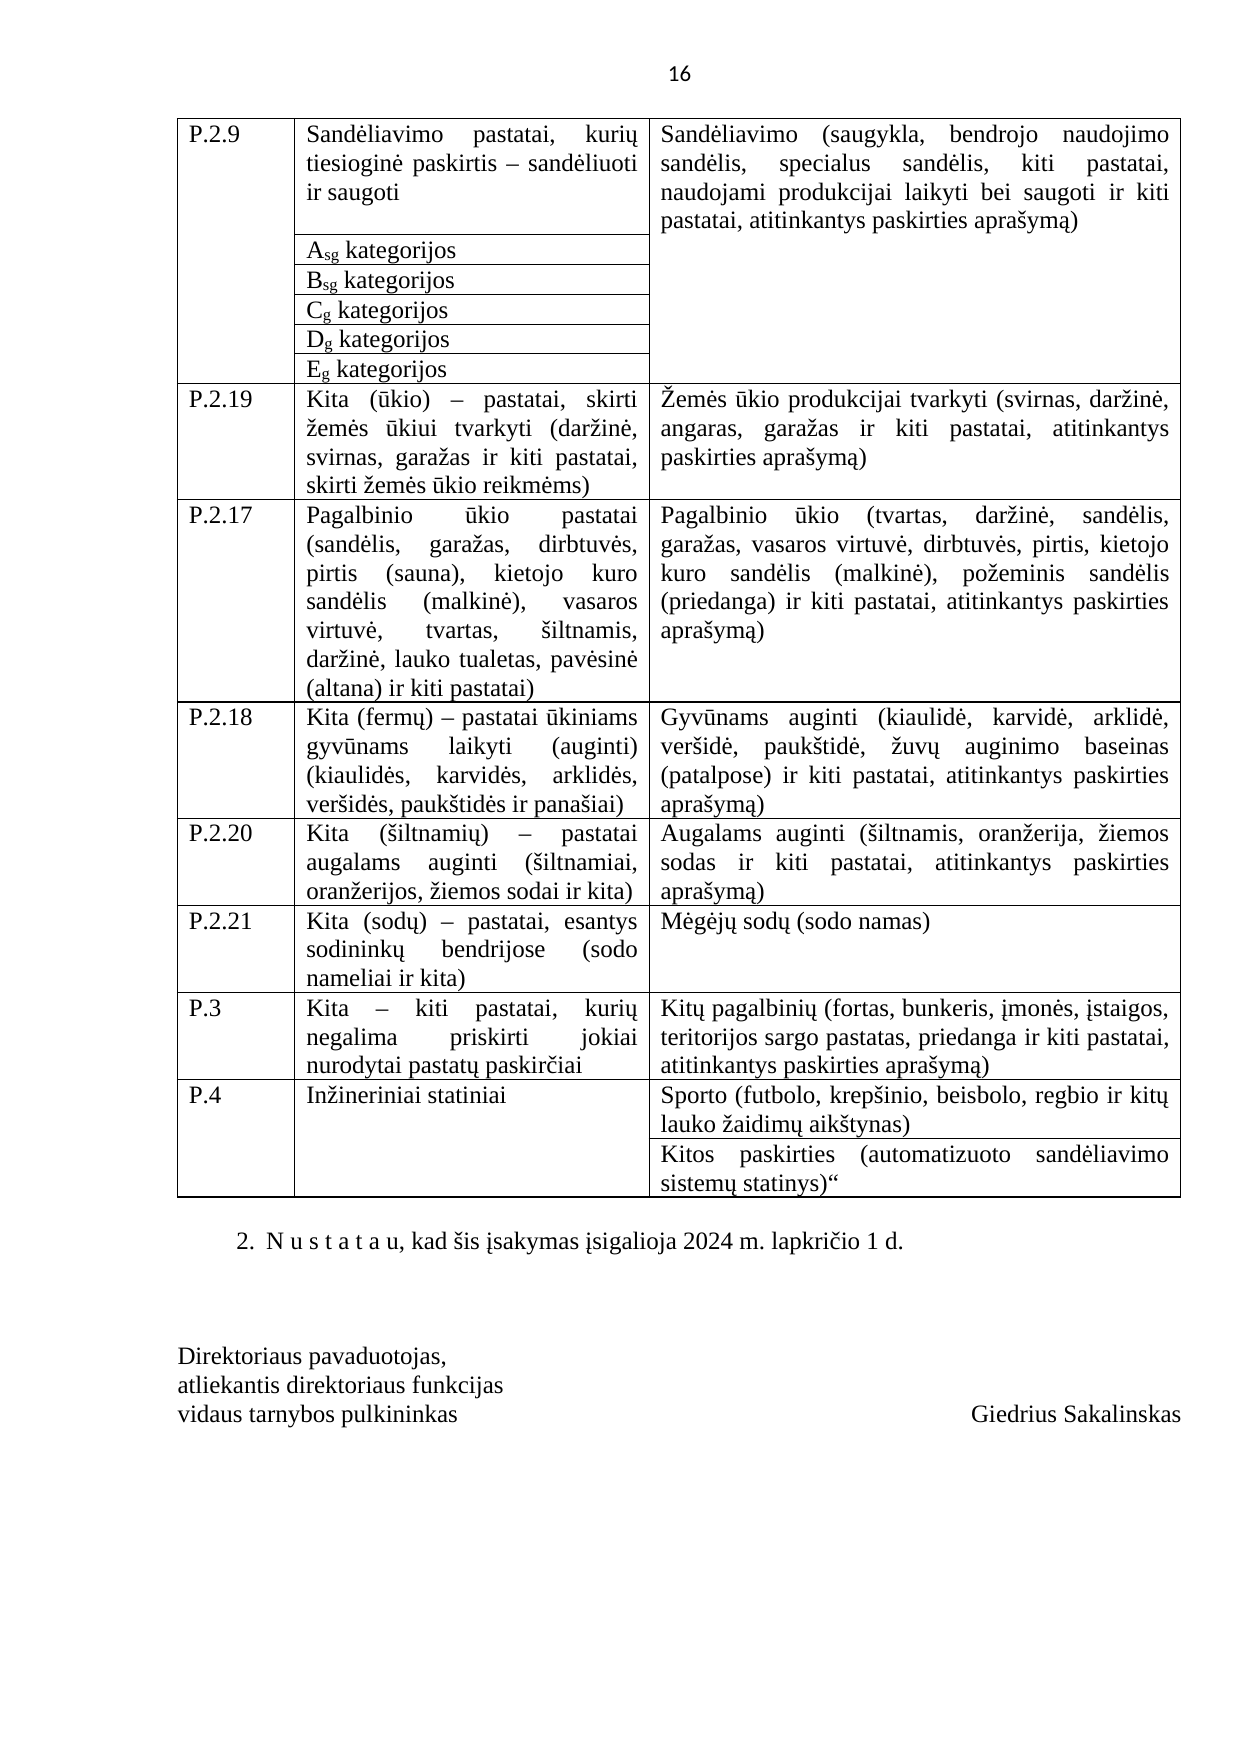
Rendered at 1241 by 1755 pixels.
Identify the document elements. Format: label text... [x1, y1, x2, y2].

table_cell Sandėliavimo pastatai, kurių tiesioginė paskirtis – sandėliuoti ir saugoti [295, 119, 649, 234]
table_cell Pagalbinio ūkio (tvartas, daržinė, sandėlis, garažas, vasaros virtuvė, dirbtuvės, pirtis, kietojo kuro sandėlis (malkinė), požeminis sandėlis (priedanga) ir kiti pastatai, atitinkantys paskirties aprašymą) [650, 500, 1180, 701]
text atliekantis direktoriaus funkcijas [177, 1370, 1181, 1399]
table_cell P.2.9 [178, 119, 294, 383]
table_cell Pagalbinio ūkio pastatai (sandėlis, garažas, dirbtuvės, pirtis (sauna), kietojo kuro sandėlis (malkinė), vasaros virtuvė, tvartas, šiltnamis, daržinė, lauko tualetas, pavėsinė (altana) ir kiti pastatai) [295, 500, 649, 701]
table_cell P.2.19 [178, 384, 294, 499]
table_cell Augalams auginti (šiltnamis, oranžerija, žiemos sodas ir kiti pastatai, atitinkantys paskirties aprašymą) [650, 819, 1180, 905]
table_cell P.2.20 [178, 819, 294, 905]
table_cell Kita (šiltnamių) – pastatai augalams auginti (šiltnamiai, oranžerijos, žiemos sodai ir kita) [295, 819, 649, 905]
table_cell Dg kategorijos [295, 325, 649, 353]
table_cell Mėgėjų sodų (sodo namas) [650, 906, 1180, 992]
table_cell P.2.18 [178, 703, 294, 817]
table_cell Asg kategorijos [295, 235, 649, 264]
table_cell Eg kategorijos [295, 354, 649, 383]
text 2. N u s t a t a u, kad šis įsakymas įsigalioja 2024 m. lapkričio 1 d. [177, 1226, 1181, 1255]
table_cell Inžineriniai statiniai [295, 1080, 649, 1196]
table_cell P.4 [178, 1080, 294, 1196]
table_cell P.2.21 [178, 906, 294, 992]
table_cell Kita (fermų) – pastatai ūkiniams gyvūnams laikyti (auginti) (kiaulidės, karvidės, arklidės, veršidės, paukštidės ir panašiai) [295, 703, 649, 817]
table_cell Žemės ūkio produkcijai tvarkyti (svirnas, daržinė, angaras, garažas ir kiti pastatai, atitinkantys paskirties aprašymą) [650, 384, 1180, 499]
table_cell Gyvūnams auginti (kiaulidė, karvidė, arklidė, veršidė, paukštidė, žuvų auginimo baseinas (patalpose) ir kiti pastatai, atitinkantys paskirties aprašymą) [650, 703, 1180, 817]
table_cell Kita – kiti pastatai, kurių negalima priskirti jokiai nurodytai pastatų paskirčiai [295, 993, 649, 1079]
table_cell Kitų pagalbinių (fortas, bunkeris, įmonės, įstaigos, teritorijos sargo pastatas, priedanga ir kiti pastatai, atitinkantys paskirties aprašymą) [650, 993, 1180, 1079]
text vidaus tarnybos pulkininkas Giedrius Sakalinskas [177, 1399, 1181, 1427]
table_cell Kita (sodų) – pastatai, esantys sodininkų bendrijose (sodo nameliai ir kita) [295, 906, 649, 992]
table_cell P.2.17 [178, 500, 294, 701]
table_cell Bsg kategorijos [295, 265, 649, 294]
table_cell Kita (ūkio) – pastatai, skirti žemės ūkiui tvarkyti (daržinė, svirnas, garažas ir kiti pastatai, skirti žemės ūkio reikmėms) [295, 384, 649, 499]
table_cell P.3 [178, 993, 294, 1079]
table_cell Cg kategorijos [295, 295, 649, 323]
table_cell Sporto (futbolo, krepšinio, beisbolo, regbio ir kitų lauko žaidimų aikštynas) [650, 1080, 1180, 1138]
text Direktoriaus pavaduotojas, [177, 1341, 1181, 1370]
table_cell Kitos paskirties (automatizuoto sandėliavimo sistemų statinys)“ [650, 1139, 1180, 1196]
table_cell Sandėliavimo (saugykla, bendrojo naudojimo sandėlis, specialus sandėlis, kiti pastatai, naudojami produkcijai laikyti bei saugoti ir kiti pastatai, atitinkantys paskirties aprašymą) [650, 119, 1180, 383]
